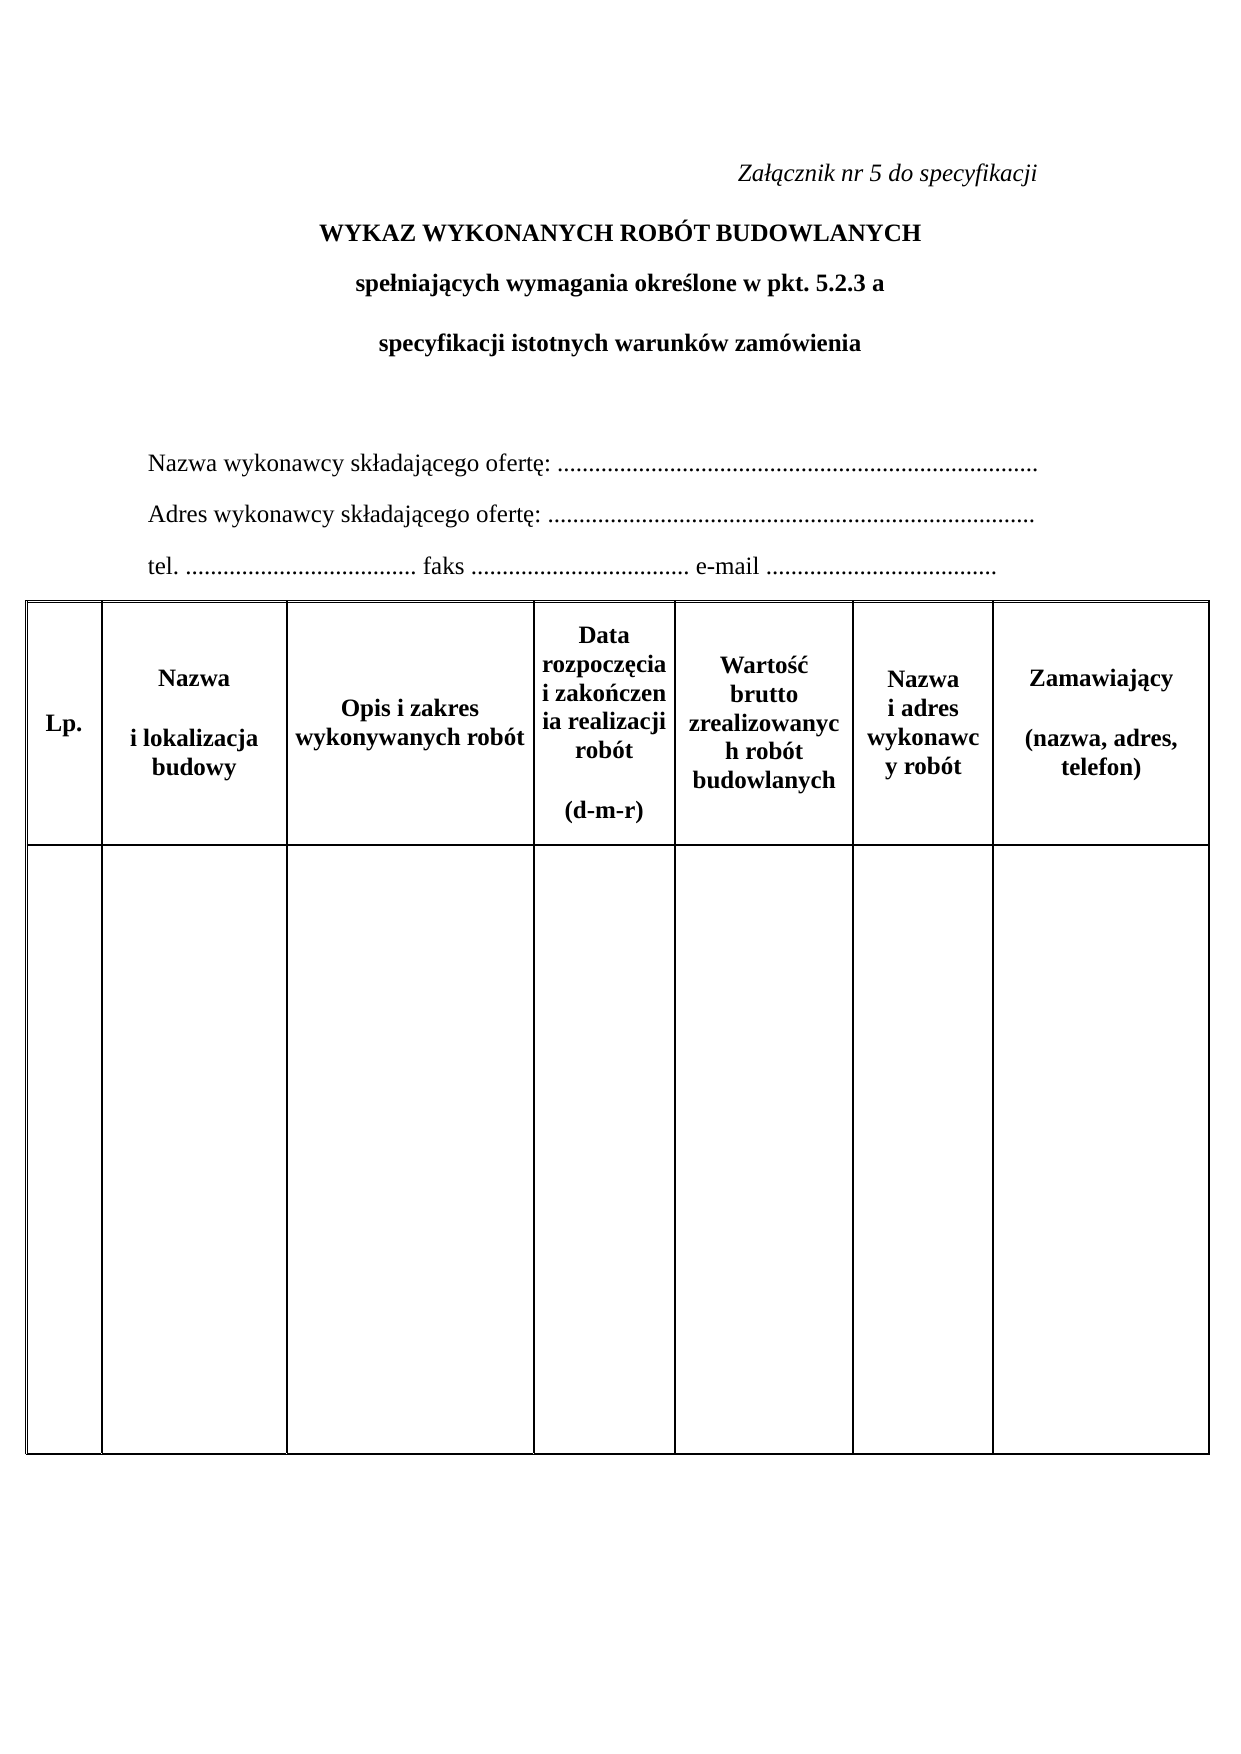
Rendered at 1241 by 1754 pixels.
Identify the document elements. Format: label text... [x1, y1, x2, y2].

table_header Nazwa i lokalizacja budowy [103, 603, 286, 844]
text Załącznik nr 5 do specyfikacji [664, 158, 1093, 187]
table_header Opis i zakres wykonywanych robót [288, 603, 533, 844]
table_cell [103, 846, 286, 1453]
text Adres wykonawcy składającego ofertę: .............................................................................. [148, 499, 1093, 528]
table_cell [854, 846, 992, 1453]
table_cell [288, 846, 533, 1453]
table_header Zamawiający (nazwa, adres, telefon) [994, 603, 1208, 844]
table_cell [994, 846, 1208, 1453]
text WYKAZ WYKONANYCH ROBÓT BUDOWLANYCH [148, 218, 1093, 247]
text specyfikacji istotnych warunków zamówienia [148, 328, 1093, 356]
table_header Nazwa i adres wykonawcy robót [854, 603, 992, 844]
table_header Wartość brutto zrealizowanych robót budowlanych [676, 603, 852, 844]
table_header Data rozpoczęcia i zakończenia realizacji robót (d-m-r) [535, 603, 674, 844]
text Nazwa wykonawcy składającego ofertę: ............................................................................. [148, 448, 1093, 476]
table_header Lp. [28, 603, 101, 844]
table_cell [535, 846, 674, 1453]
table_cell [28, 846, 101, 1453]
text spełniających wymagania określone w pkt. 5.2.3 a [148, 268, 1093, 296]
text tel. ..................................... faks ................................... e-mail ..................................... [148, 551, 1093, 579]
table_cell [676, 846, 852, 1453]
